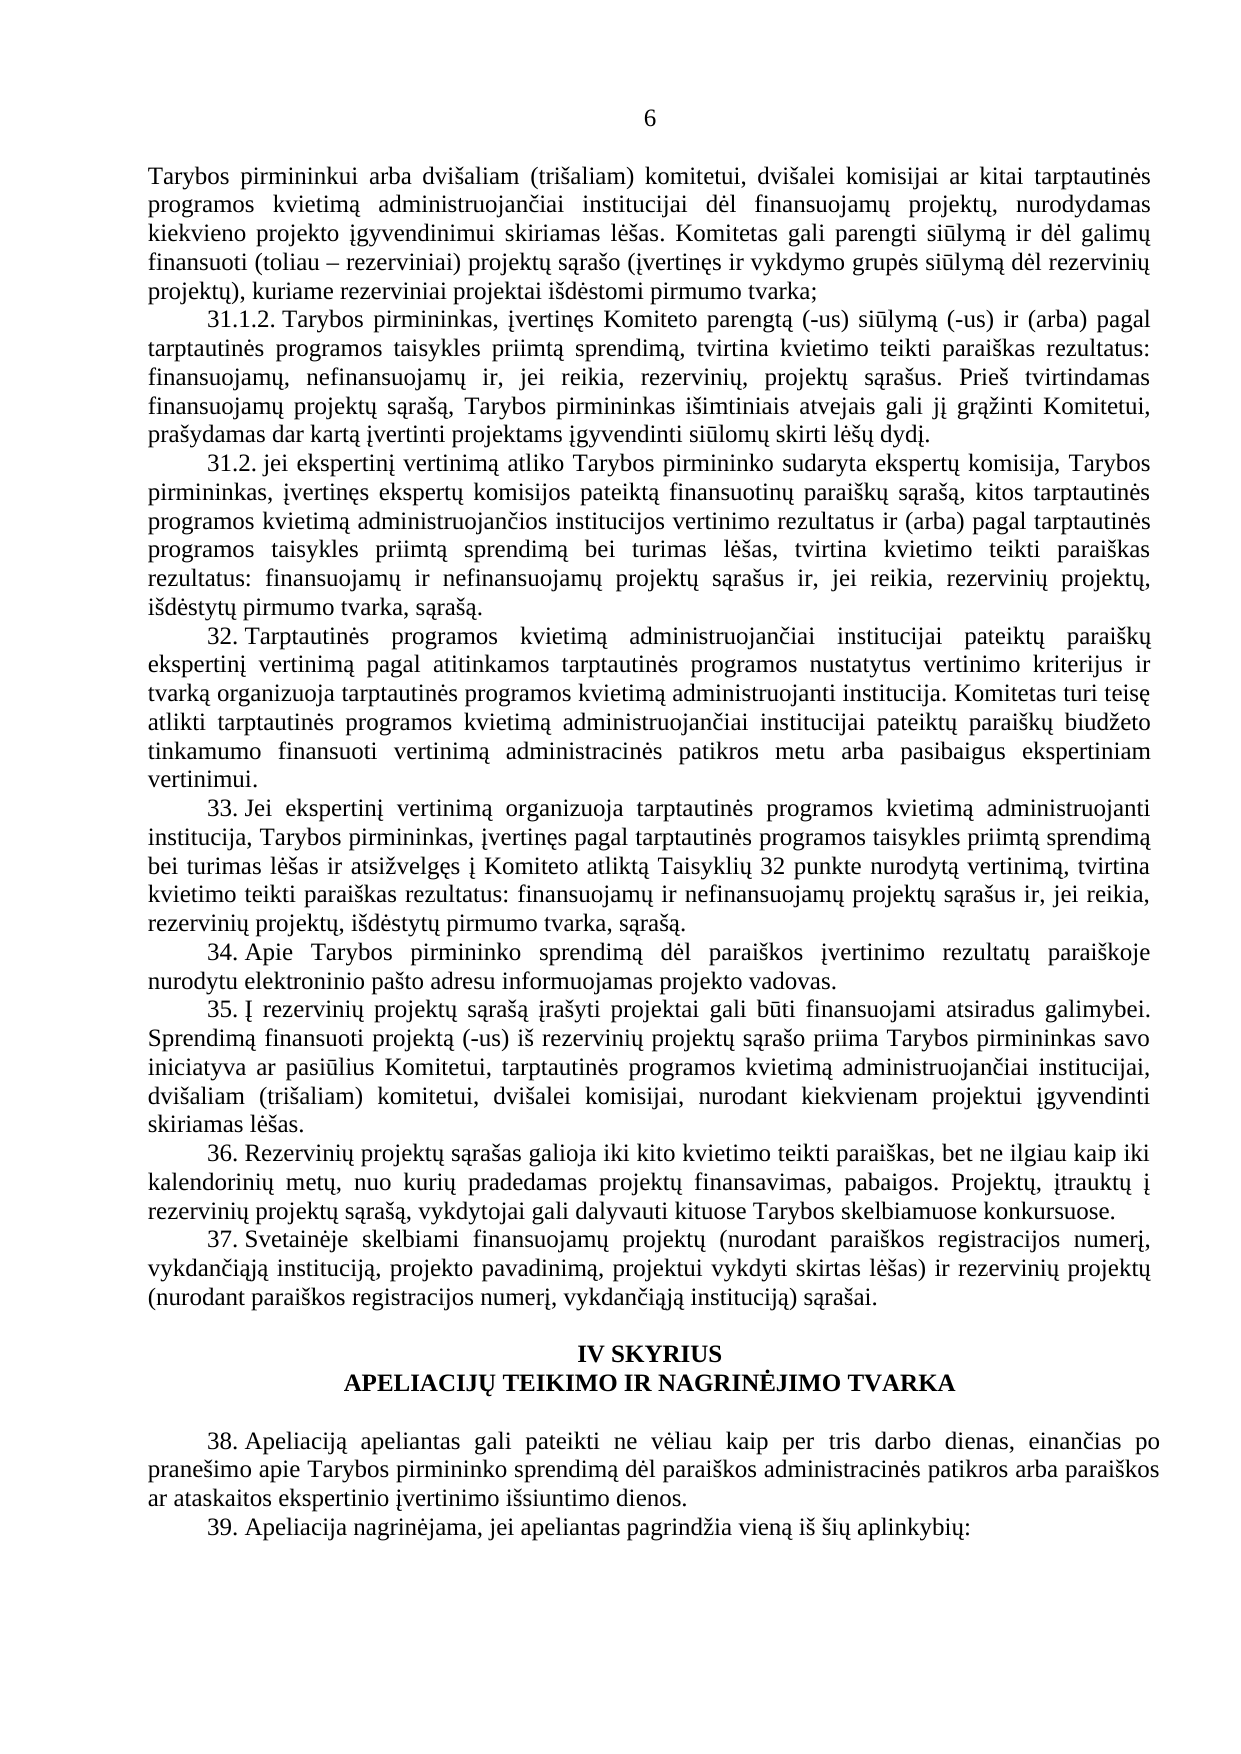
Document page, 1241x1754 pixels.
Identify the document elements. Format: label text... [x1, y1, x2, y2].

text APELIACIJŲ TEIKIMO IR NAGRINĖJIMO TVARKA [148, 1368, 1152, 1397]
text 32. Tarptautinės programos kvietimą administruojančiai institucijai pateiktų paraiškų ekspertinį vertinimą pagal atitinkamos tarptautinės programos nustatytus vertinimo kriterijus ir tvarką organizuoja tarptautinės programos kvietimą administruojanti institucija. Komitetas turi teisę atlikti tarptautinės programos kvietimą administruojančiai institucijai pateiktų paraiškų biudžeto tinkamumo finansuoti vertinimą administracinės patikros metu arba pasibaigus ekspertiniam vertinimui. [148, 621, 1152, 793]
text 34. Apie Tarybos pirmininko sprendimą dėl paraiškos įvertinimo rezultatų paraiškoje nurodytu elektroninio pašto adresu informuojamas projekto vadovas. [148, 937, 1152, 994]
text 36. Rezervinių projektų sąrašas galioja iki kito kvietimo teikti paraiškas, bet ne ilgiau kaip iki kalendorinių metų, nuo kurių pradedamas projektų finansavimas, pabaigos. Projektų, įtrauktų į rezervinių projektų sąrašą, vykdytojai gali dalyvauti kituose Tarybos skelbiamuose konkursuose. [148, 1138, 1152, 1224]
text IV SKYRIUS [148, 1339, 1152, 1368]
text Tarybos pirmininkui arba dvišaliam (trišaliam) komitetui, dvišalei komisijai ar kitai tarptautinės programos kvietimą administruojančiai institucijai dėl finansuojamų projektų, nurodydamas kiekvieno projekto įgyvendinimui skiriamas lėšas. Komitetas gali parengti siūlymą ir dėl galimų finansuoti (toliau – rezerviniai) projektų sąrašo (įvertinęs ir vykdymo grupės siūlymą dėl rezervinių projektų), kuriame rezerviniai projektai išdėstomi pirmumo tvarka; [148, 161, 1152, 304]
text 31.1.2. Tarybos pirmininkas, įvertinęs Komiteto parengtą (-us) siūlymą (-us) ir (arba) pagal tarptautinės programos taisykles priimtą sprendimą, tvirtina kvietimo teikti paraiškas rezultatus: finansuojamų, nefinansuojamų ir, jei reikia, rezervinių, projektų sąrašus. Prieš tvirtindamas finansuojamų projektų sąrašą, Tarybos pirmininkas išimtiniais atvejais gali jį grąžinti Komitetui, prašydamas dar kartą įvertinti projektams įgyvendinti siūlomų skirti lėšų dydį. [148, 304, 1152, 448]
text 33. Jei ekspertinį vertinimą organizuoja tarptautinės programos kvietimą administruojanti institucija, Tarybos pirmininkas, įvertinęs pagal tarptautinės programos taisykles priimtą sprendimą bei turimas lėšas ir atsižvelgęs į Komiteto atliktą Taisyklių 32 punkte nurodytą vertinimą, tvirtina kvietimo teikti paraiškas rezultatus: finansuojamų ir nefinansuojamų projektų sąrašus ir, jei reikia, rezervinių projektų, išdėstytų pirmumo tvarka, sąrašą. [148, 793, 1152, 937]
text 39. Apeliacija nagrinėjama, jei apeliantas pagrindžia vieną iš šių aplinkybių: [148, 1512, 1161, 1541]
text 35. Į rezervinių projektų sąrašą įrašyti projektai gali būti finansuojami atsiradus galimybei. Sprendimą finansuoti projektą (-us) iš rezervinių projektų sąrašo priima Tarybos pirmininkas savo iniciatyva ar pasiūlius Komitetui, tarptautinės programos kvietimą administruojančiai institucijai, dvišaliam (trišaliam) komitetui, dvišalei komisijai, nurodant kiekvienam projektui įgyvendinti skiriamas lėšas. [148, 994, 1152, 1138]
text 38. Apeliaciją apeliantas gali pateikti ne vėliau kaip per tris darbo dienas, einančias po pranešimo apie Tarybos pirmininko sprendimą dėl paraiškos administracinės patikros arba paraiškos ar ataskaitos ekspertinio įvertinimo išsiuntimo dienos. [148, 1426, 1161, 1512]
text 31.2. jei ekspertinį vertinimą atliko Tarybos pirmininko sudaryta ekspertų komisija, Tarybos pirmininkas, įvertinęs ekspertų komisijos pateiktą finansuotinų paraiškų sąrašą, kitos tarptautinės programos kvietimą administruojančios institucijos vertinimo rezultatus ir (arba) pagal tarptautinės programos taisykles priimtą sprendimą bei turimas lėšas, tvirtina kvietimo teikti paraiškas rezultatus: finansuojamų ir nefinansuojamų projektų sąrašus ir, jei reikia, rezervinių projektų, išdėstytų pirmumo tvarka, sąrašą. [148, 448, 1152, 621]
text 37. Svetainėje skelbiami finansuojamų projektų (nurodant paraiškos registracijos numerį, vykdančiąją instituciją, projekto pavadinimą, projektui vykdyti skirtas lėšas) ir rezervinių projektų (nurodant paraiškos registracijos numerį, vykdančiąją instituciją) sąrašai. [148, 1224, 1152, 1311]
